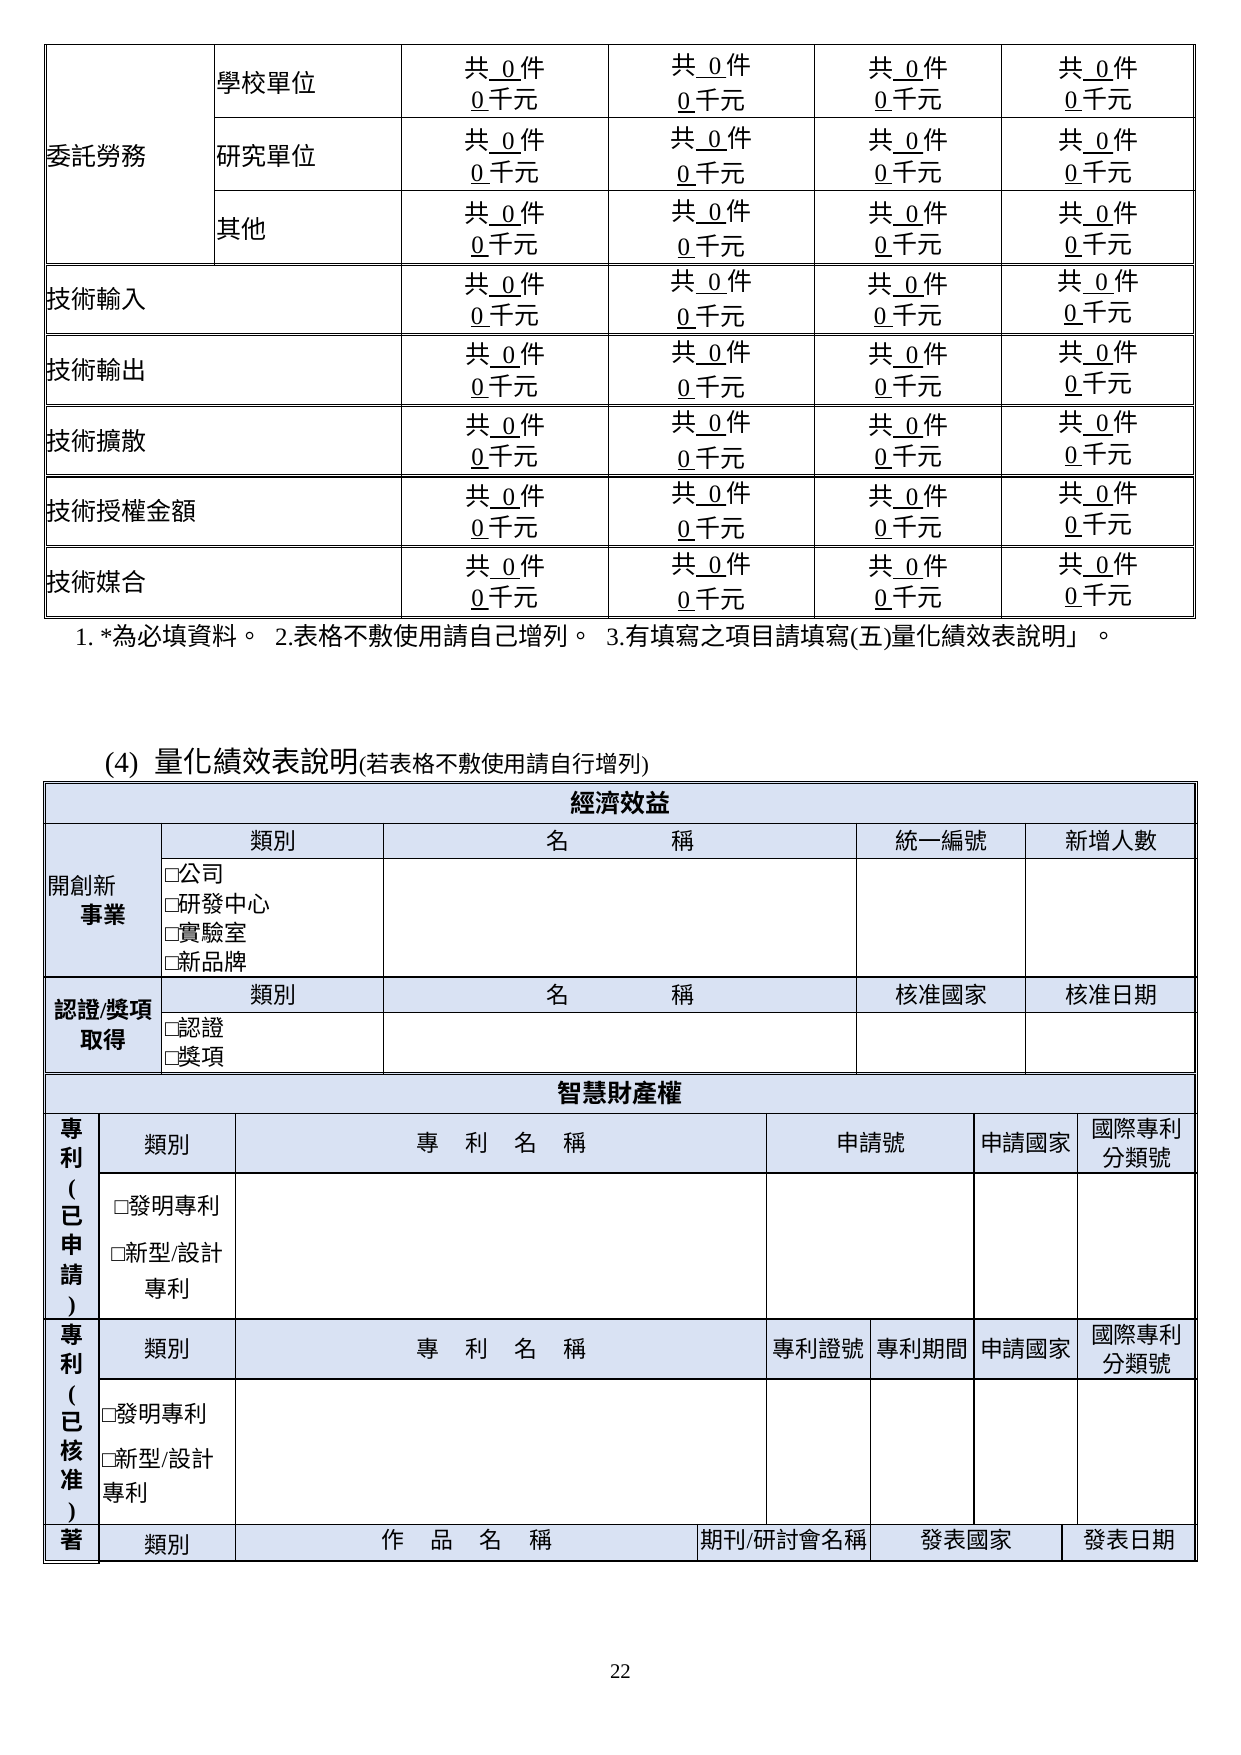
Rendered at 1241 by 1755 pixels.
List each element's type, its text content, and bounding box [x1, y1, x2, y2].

table_cell 共 0件 0千元 [402, 407, 608, 474]
table_cell 共 0件 0千元 [1002, 45, 1193, 117]
table_cell 共 0 件 0 千元 [1002, 266, 1193, 333]
list 量化績效表說明(若表格不敷使用請自行增列) [104, 739, 1165, 781]
table_cell [1026, 1013, 1194, 1072]
table_cell 共 0件 0千元 [609, 191, 814, 262]
table_cell 類別 [100, 1525, 235, 1560]
table_cell 技術授權金額 [47, 478, 401, 545]
table_cell 類別 [162, 978, 383, 1012]
table_cell [1026, 859, 1194, 976]
table_cell 共 0 件 0 千元 [609, 118, 814, 190]
table_cell 共 0件 0千元 [815, 548, 1001, 616]
text 1. *為必填資料。 2.表格不敷使用請自己增列。 3.有填寫之項目請填寫(五)量化績效表說明」。 [75, 619, 1165, 652]
table_cell 專利(已核准) [46, 1320, 98, 1524]
table_cell 發表國家 [871, 1525, 1061, 1560]
table_cell 共 0件 0千元 [815, 478, 1001, 545]
table_cell 其他 [215, 191, 401, 262]
table_cell [871, 1380, 973, 1524]
table_cell [236, 1174, 766, 1318]
table_cell 研究單位 [215, 118, 401, 190]
table_cell 共 0 件 0 千元 [815, 266, 1001, 333]
table_cell 共 0件 0千元 [609, 336, 814, 404]
table_cell 著 [46, 1525, 98, 1560]
table_header 經濟效益 [46, 784, 1194, 823]
table_cell 共 0件 0千元 [1002, 118, 1193, 190]
table_cell [1078, 1174, 1194, 1318]
table_cell 智慧財產權 [46, 1075, 1194, 1113]
table_cell 技術輸出 [47, 336, 401, 404]
table_cell 開創新 事業 [46, 824, 161, 976]
table_cell 共 0件 0千元 [815, 336, 1001, 404]
table_cell 共 0 件 0千元 [402, 191, 608, 262]
table_cell 技術擴散 [47, 407, 401, 474]
table_cell 專利期間 [871, 1320, 973, 1378]
table_cell 類別 [100, 1320, 235, 1378]
table_cell 名稱 [384, 824, 856, 858]
table_cell [857, 859, 1025, 976]
table_cell 共 0 件 0千元 [402, 45, 608, 117]
table_cell 共 0件 0千元 [815, 407, 1001, 474]
table_cell 共 0件 0千元 [815, 118, 1001, 190]
table_cell 共 0件 0千元 [1002, 478, 1193, 545]
table_cell [767, 1174, 973, 1318]
table_cell 共 0件 0千元 [1002, 191, 1193, 262]
table_cell [857, 1013, 1025, 1072]
table_cell 委託勞務 [47, 45, 214, 262]
table_cell 技術媒合 [47, 548, 401, 616]
table_cell 共 0件 0千元 [402, 478, 608, 545]
table_cell 新增人數 [1026, 824, 1194, 858]
table_cell 共 0件 0千元 [1002, 407, 1193, 474]
table_cell 統一編號 [857, 824, 1025, 858]
table_cell 共 0 件 0 千元 [402, 266, 608, 333]
table_cell [384, 859, 856, 976]
table_cell 共 0 件 0 千元 [609, 266, 814, 333]
table_cell 共 0件 0千元 [1002, 336, 1193, 404]
table_cell □發明專利 □新型/設計專利 [100, 1174, 235, 1318]
table_cell [1078, 1380, 1194, 1524]
table_cell 共 0件 0千元 [402, 548, 608, 616]
table_cell 發表日期 [1063, 1525, 1194, 1560]
table_cell 專利證號 [767, 1320, 870, 1378]
table_cell 期刊/研討會名稱 [698, 1525, 870, 1560]
table_cell 核准日期 [1026, 978, 1194, 1012]
table_cell [975, 1174, 1077, 1318]
table_cell □公司 □研發中心 □實驗室 □新品牌 [162, 859, 383, 976]
table_cell □認證 □獎項 [162, 1013, 383, 1072]
table_cell 申請國家 [975, 1320, 1077, 1378]
table_cell 共 0件 0千元 [609, 548, 814, 616]
table_cell 國際專利 分類號 [1078, 1114, 1194, 1172]
table_cell 名稱 [384, 978, 856, 1012]
table_cell 申請國家 [975, 1114, 1077, 1172]
table_cell 認證/獎項 取得 [46, 978, 161, 1072]
table_cell 共 0件 0千元 [815, 45, 1001, 117]
table_cell 技術輸入 [47, 266, 401, 333]
table_cell 類別 [162, 824, 383, 858]
table_cell 作品名稱 [236, 1525, 697, 1560]
table_cell 類別 [100, 1114, 235, 1172]
table_cell 共 0件 0千元 [1002, 548, 1193, 616]
table_cell □發明專利 □新型/設計專利 [100, 1380, 235, 1524]
table_cell 共 0 件 0 千元 [402, 118, 608, 190]
table_cell 專利名稱 [236, 1320, 766, 1378]
table_cell 共 0件 0千元 [402, 336, 608, 404]
table_cell 學校單位 [215, 45, 401, 117]
table_cell 申請號 [767, 1114, 973, 1172]
table_cell 共 0件 0千元 [609, 407, 814, 474]
table_cell 專利(已申請) [46, 1114, 98, 1318]
table_cell 共 0件 0千元 [815, 191, 1001, 262]
table_cell [767, 1380, 870, 1524]
table_cell 核准國家 [857, 978, 1025, 1012]
table_cell 共 0件 0千元 [609, 45, 814, 117]
table_cell 國際專利 分類號 [1078, 1320, 1194, 1378]
table_cell 共 0件 0千元 [609, 478, 814, 545]
table_cell [975, 1380, 1077, 1524]
table_cell 專利名稱 [236, 1114, 766, 1172]
table_cell [384, 1013, 856, 1072]
table_cell [236, 1380, 766, 1524]
